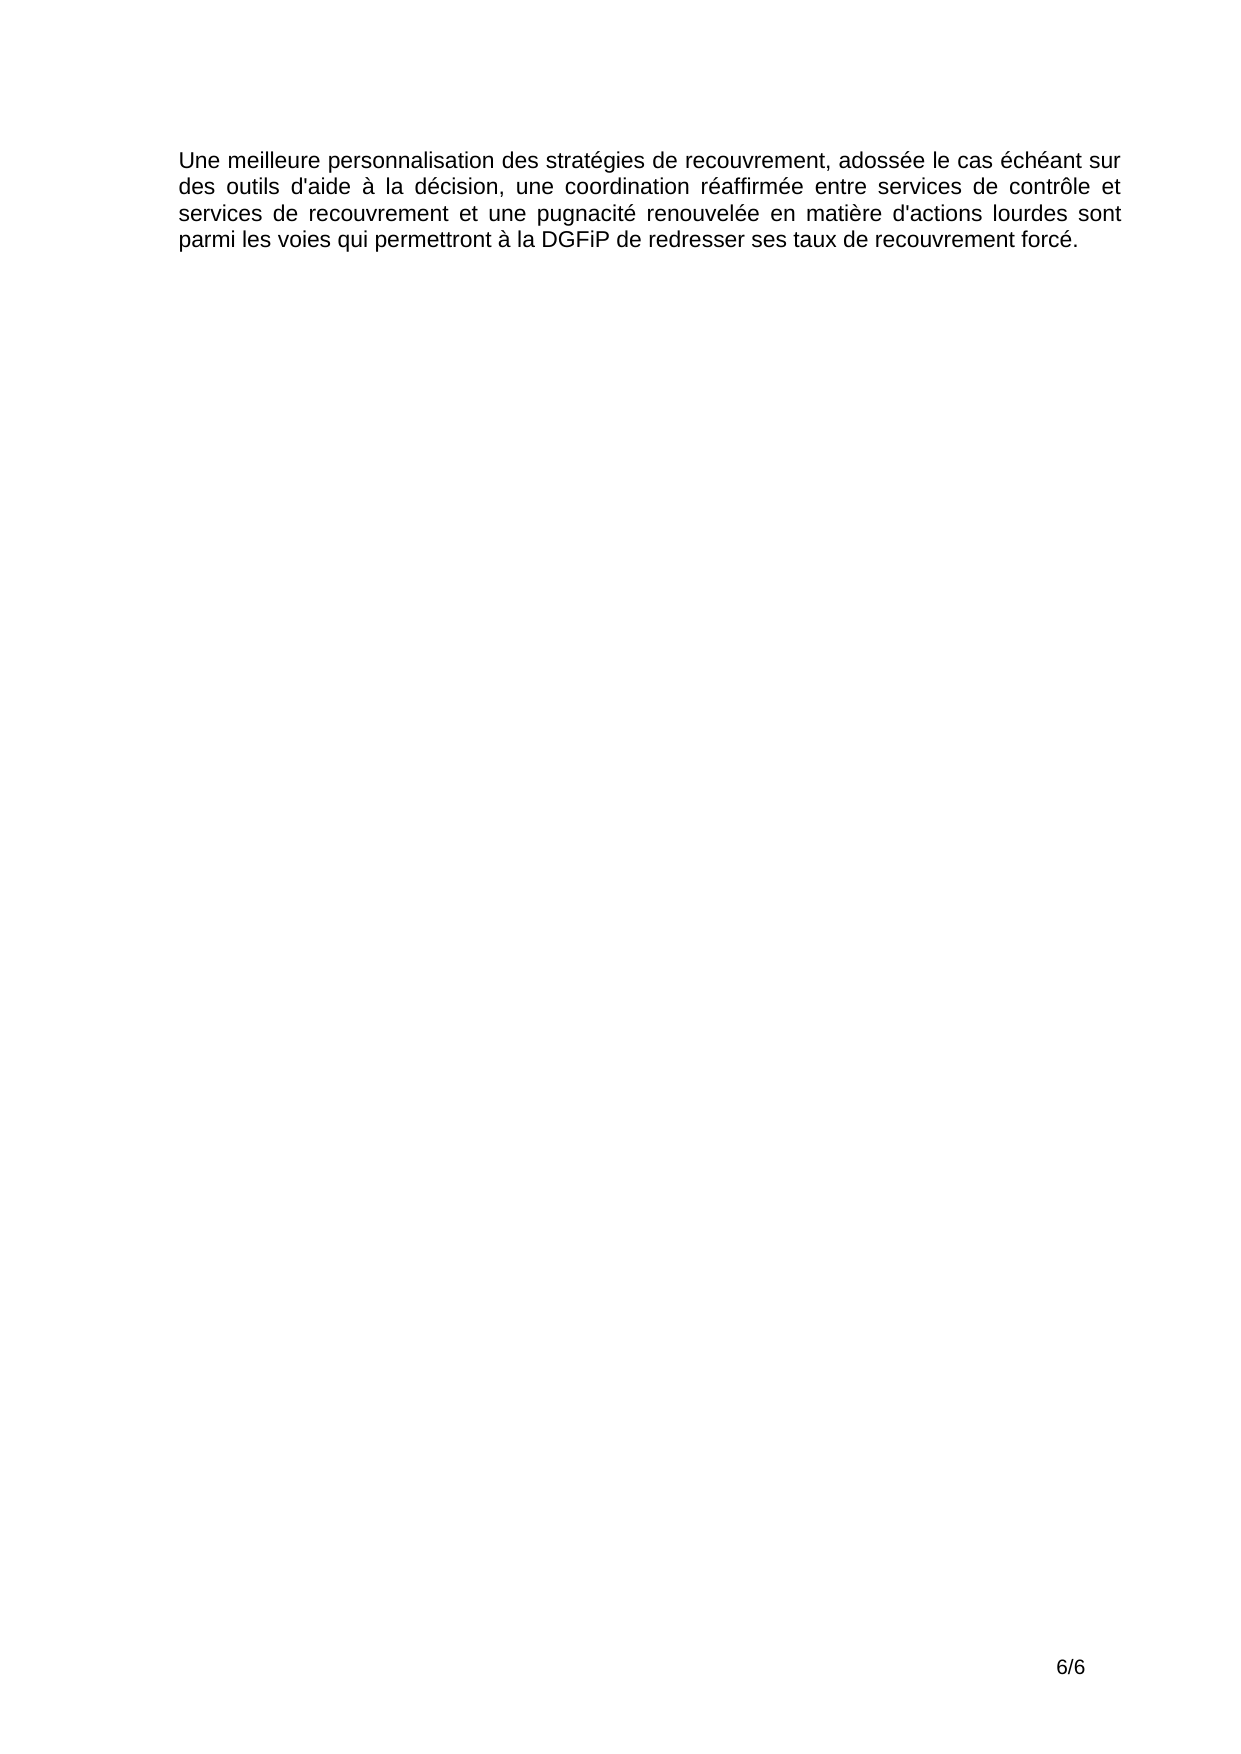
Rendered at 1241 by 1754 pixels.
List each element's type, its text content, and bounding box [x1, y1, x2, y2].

list Une meilleure personnalisation des stratégies de recouvrement, adossée le cas échéant sur des outils d'aide à la décision, une coordination réaffirmée entre services de contrôle et services de recouvrement et une pugnacité renouvelée en matière d'actions lourdes sont parmi les voies qui permettront à la DGFiP de redresser ses taux de recouvrement forcé. [141, 147, 1122, 252]
